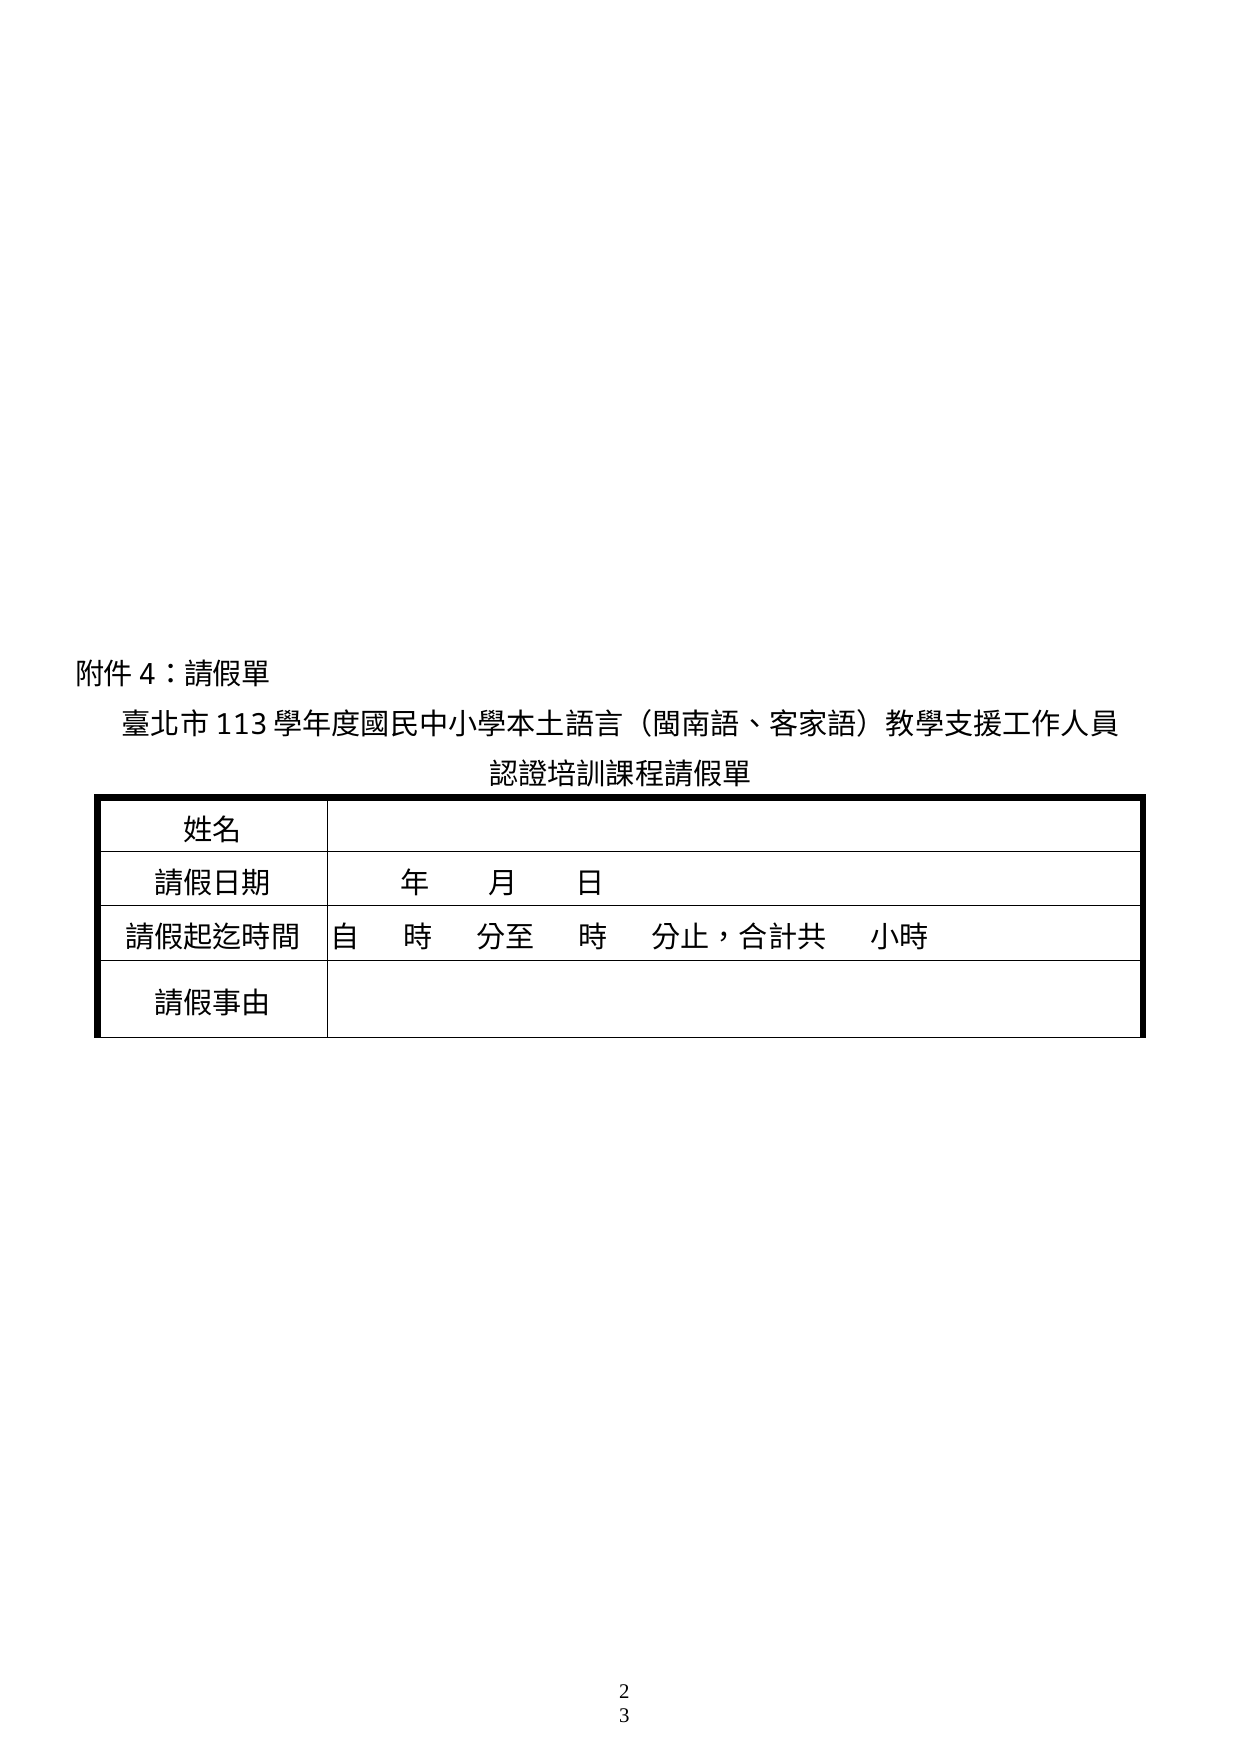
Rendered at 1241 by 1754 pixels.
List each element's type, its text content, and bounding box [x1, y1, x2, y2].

table_header 姓名 [101, 801, 327, 851]
table_cell 請假起迄時間 [101, 906, 327, 959]
text 附件4：請假單 [75, 644, 1165, 694]
text 認證培訓課程請假單 [75, 744, 1165, 794]
text 臺北市113學年度國民中小學本土語言（閩南語、客家語）教學支援工作人員 [75, 694, 1165, 744]
table_cell 自 時 分至 時 分止，合計共 小時 [328, 906, 1140, 959]
table_header [328, 801, 1140, 851]
table_cell 年 月 日 [328, 852, 1140, 905]
table_cell 請假事由 [101, 961, 327, 1037]
table_cell 請假日期 [101, 852, 327, 905]
table_cell [328, 961, 1140, 1037]
